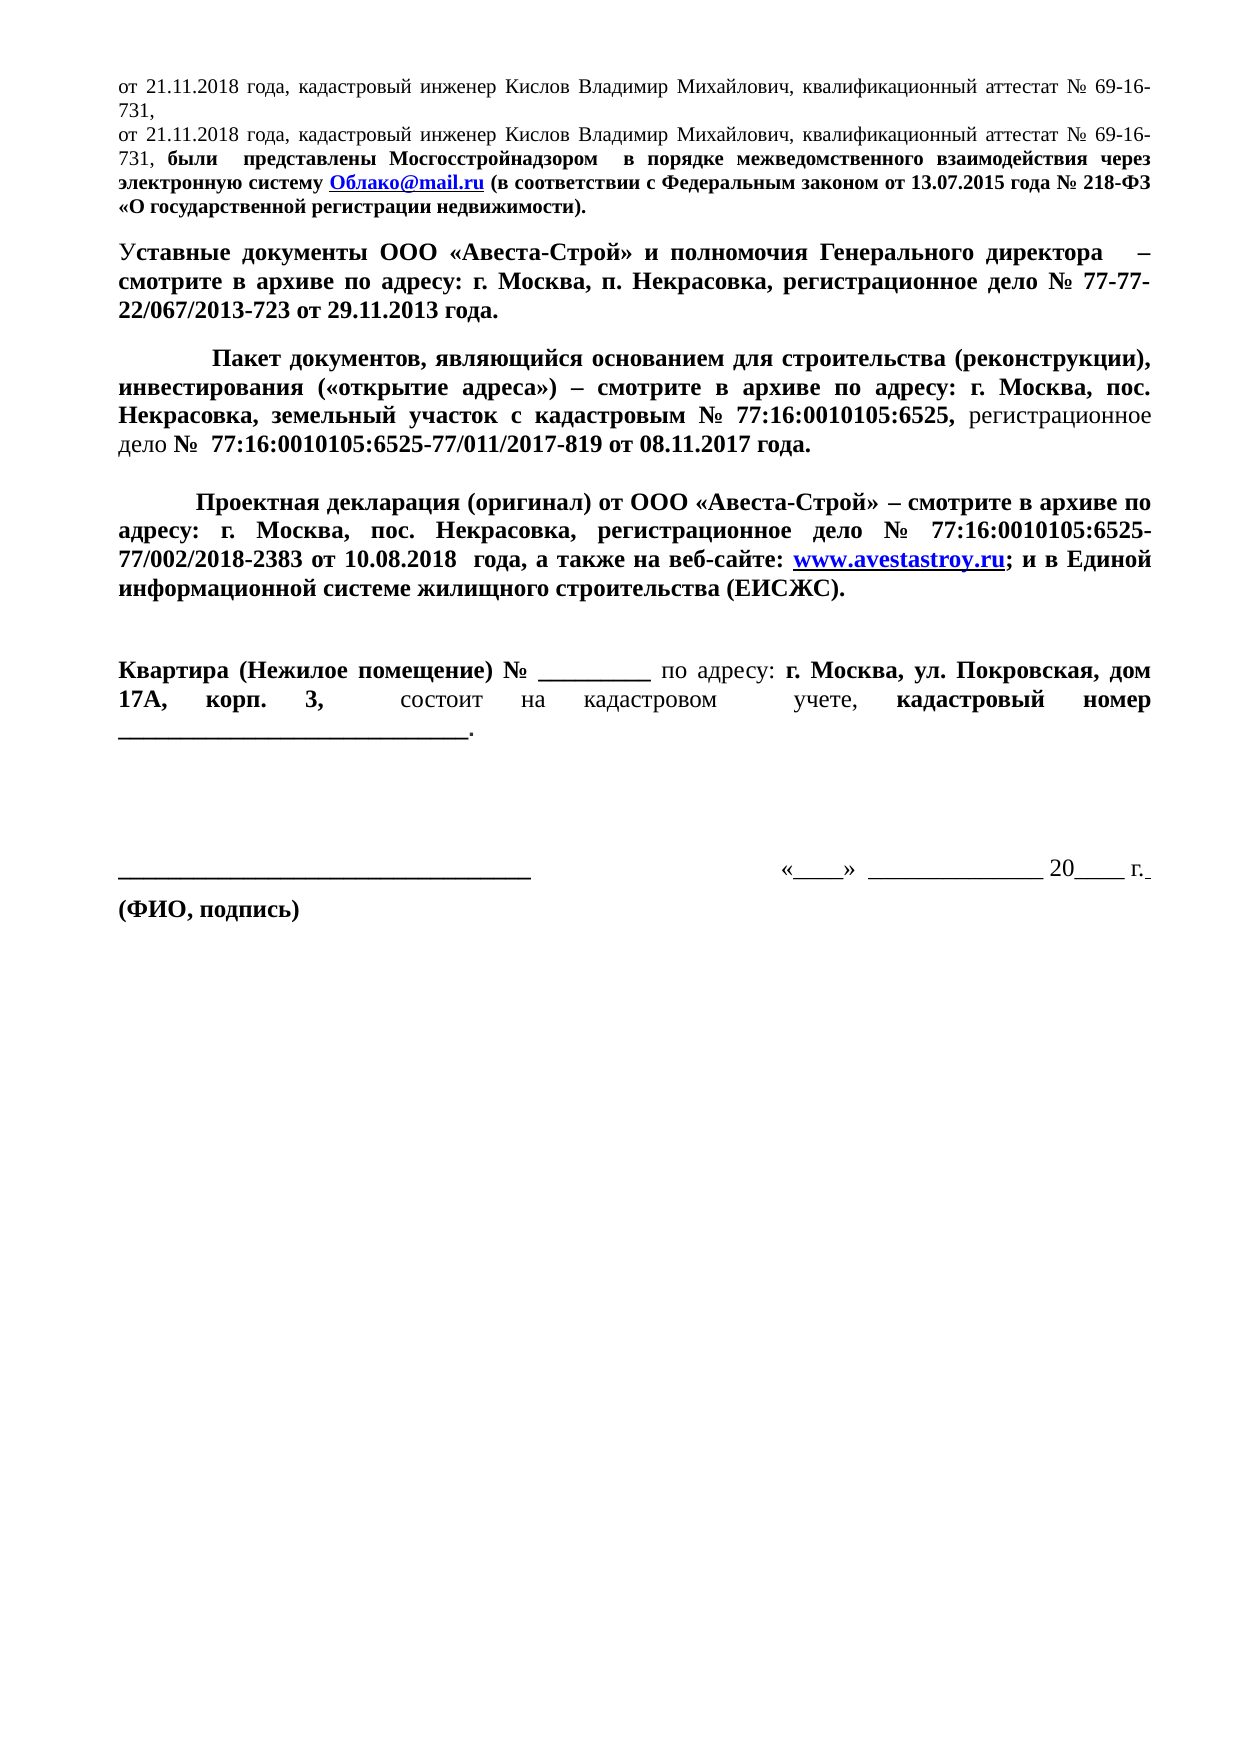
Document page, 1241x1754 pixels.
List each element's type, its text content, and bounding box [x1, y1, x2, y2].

text Проектная декларация (оригинал) от ООО «Авеста-Строй» – смотрите в архиве по адресу: г. Москва, пос. Некрасовка, регистрационное дело № 77:16:0010105:6525-77/002/2018-2383 от 10.08.2018 года, а также на веб-сайте: www.avestastroy.ru; и в Единой информационной системе жилищного строительства (ЕИСЖС). [118, 487, 1152, 602]
text Пакет документов, являющийся основанием для строительства (реконструкции), инвестирования («открытие адреса») – смотрите в архиве по адресу: г. Москва, пос. Некрасовка, земельный участок с кадастровым № 77:16:0010105:6525, регистрационное дело № 77:16:0010105:6525-77/011/2017-819 от 08.11.2017 года. [118, 343, 1152, 458]
text от 21.11.2018 года, кадастровый инженер Кислов Владимир Михайлович, квалификационный аттестат № 69-16-731, были представлены Мосгосстройнадзором в порядке межведомственного взаимодействия через электронную систему Облако@mail.ru (в соответствии с Федеральным законом от 13.07.2015 года № 218-ФЗ «О государственной регистрации недвижимости). [118, 122, 1152, 218]
text (ФИО, подпись) [118, 894, 1152, 923]
text Уставные документы ООО «Авеста-Строй» и полномочия Генерального директора – смотрите в архиве по адресу: г. Москва, п. Некрасовка, регистрационное дело № 77-77-22/067/2013-723 от 29.11.2013 года. [118, 237, 1152, 324]
text Квартира (Нежилое помещение) № _________ по адресу: г. Москва, ул. Покровская, дом 17А, корп. 3, состоит на кадастровом учете, кадастровый номер ____________________________. [118, 655, 1152, 742]
text _________________________________ «____» ______________ 20____ г. [118, 853, 1152, 882]
text от 21.11.2018 года, кадастровый инженер Кислов Владимир Михайлович, квалификационный аттестат № 69-16-731, [118, 74, 1152, 122]
